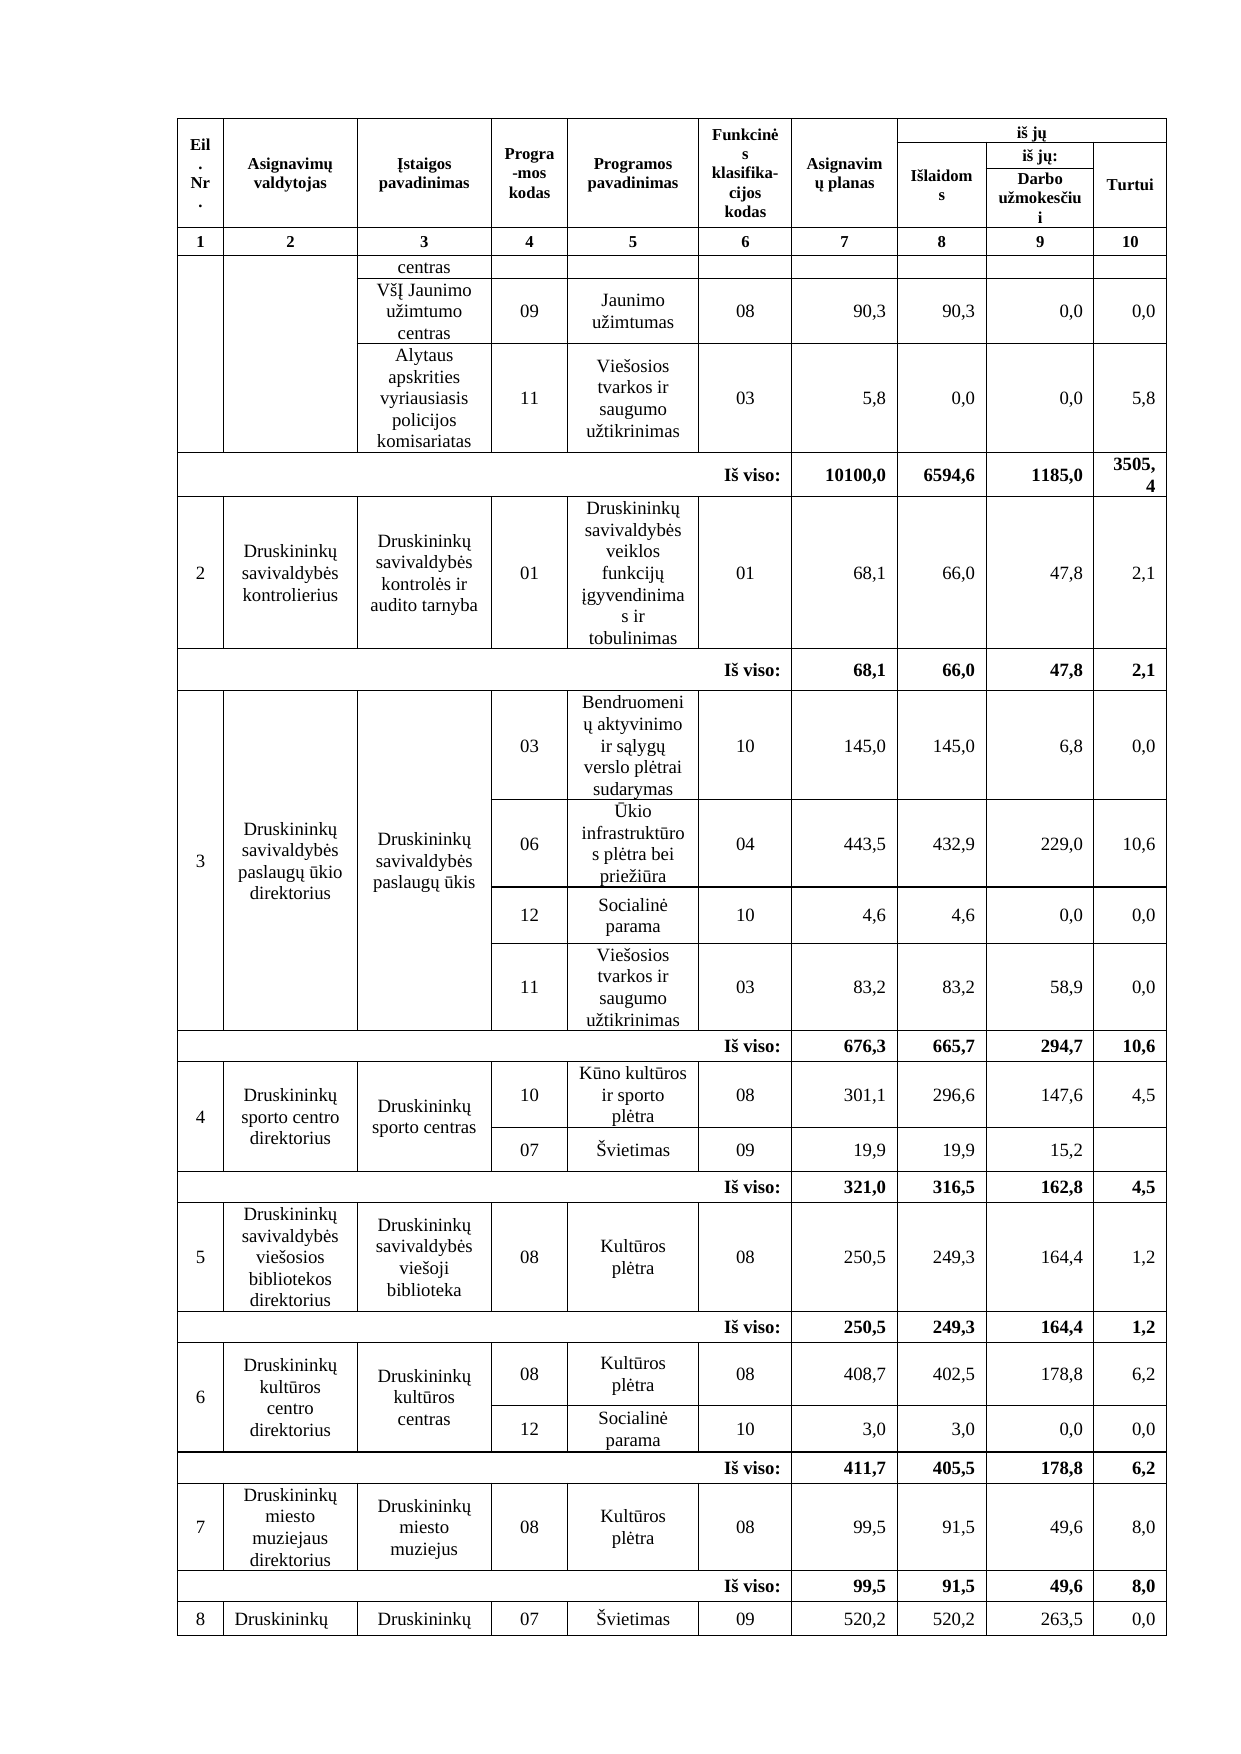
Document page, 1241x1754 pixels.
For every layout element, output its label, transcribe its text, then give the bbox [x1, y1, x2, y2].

table_cell [987, 256, 1093, 277]
table_cell 10,6 [1094, 800, 1166, 886]
table_cell 0,0 [1094, 1406, 1166, 1451]
table_cell 263,5 [987, 1602, 1093, 1635]
table_cell 01 [699, 497, 791, 648]
table_cell 2,1 [1094, 497, 1166, 648]
table_cell Iš viso: [178, 1571, 791, 1601]
table_cell 162,8 [987, 1172, 1093, 1202]
table_cell 0,0 [987, 1406, 1093, 1451]
table_cell 66,0 [898, 497, 986, 648]
table_header Eil. Nr. [178, 119, 223, 227]
table_cell 665,7 [898, 1031, 986, 1061]
table_cell Iš viso: [178, 1312, 791, 1342]
table_cell 321,0 [792, 1172, 897, 1202]
table_cell Socialinė parama [568, 1406, 698, 1451]
table_cell 178,8 [987, 1343, 1093, 1404]
table_cell 09 [699, 1602, 791, 1635]
table_cell 520,2 [792, 1602, 897, 1635]
table_cell 229,0 [987, 800, 1093, 886]
table_cell 08 [699, 1203, 791, 1311]
table_cell 0,0 [987, 888, 1093, 943]
table_cell 3 [358, 228, 491, 255]
table_cell [224, 256, 357, 452]
table_cell [792, 256, 897, 277]
table_cell Švietimas [568, 1602, 698, 1635]
table_cell 4 [492, 228, 567, 255]
table_cell Druskininkų [224, 1602, 357, 1635]
table_cell 6,2 [1094, 1453, 1166, 1483]
table_cell 58,9 [987, 944, 1093, 1030]
table_cell Druskininkų miesto muziejaus direktorius [224, 1484, 357, 1570]
table_cell 47,8 [987, 649, 1093, 690]
table_cell 07 [492, 1602, 567, 1635]
table_cell 01 [492, 497, 567, 648]
table_cell 09 [492, 279, 567, 343]
table_cell Viešosios tvarkos ir saugumo užtikrinimas [568, 344, 698, 452]
table_cell [898, 256, 986, 277]
table_cell 11 [492, 344, 567, 452]
table_cell 3 [178, 691, 223, 1030]
table_cell Socialinė parama [568, 888, 698, 943]
table_cell 1185,0 [987, 453, 1093, 496]
table_cell Druskininkų savivaldybės paslaugų ūkio direktorius [224, 691, 357, 1030]
table_cell 164,4 [987, 1312, 1093, 1342]
table_cell 91,5 [898, 1484, 986, 1570]
table_cell 08 [699, 279, 791, 343]
table_cell 0,0 [987, 344, 1093, 452]
table_header Asignavimų planas [792, 119, 897, 227]
table_cell 301,1 [792, 1062, 897, 1127]
table_cell 0,0 [1094, 888, 1166, 943]
table_cell 83,2 [898, 944, 986, 1030]
table_cell 19,9 [792, 1128, 897, 1171]
table_cell Bendruomenių aktyvinimo ir sąlygų verslo plėtrai sudarymas [568, 691, 698, 799]
table_cell 6 [178, 1343, 223, 1451]
table_cell 04 [699, 800, 791, 886]
table_cell 6 [699, 228, 791, 255]
table_cell [568, 256, 698, 277]
table_cell Alytaus apskrities vyriausiasis policijos komisariatas [358, 344, 491, 452]
table_cell Turtui [1094, 143, 1166, 227]
table_cell 145,0 [792, 691, 897, 799]
table_cell 1,2 [1094, 1312, 1166, 1342]
table_cell Iš viso: [178, 649, 791, 690]
table_cell 99,5 [792, 1571, 897, 1601]
table_cell Druskininkų sporto centro direktorius [224, 1062, 357, 1171]
table_cell 249,3 [898, 1203, 986, 1311]
table_cell 08 [699, 1062, 791, 1127]
table_cell 1 [178, 228, 223, 255]
table_cell 10 [699, 1406, 791, 1451]
table_cell Druskininkų miesto muziejus [358, 1484, 491, 1570]
table_header Progra-mos kodas [492, 119, 567, 227]
table_cell 5,8 [792, 344, 897, 452]
table_header Funkcinės klasifika-cijos kodas [699, 119, 791, 227]
table_cell 49,6 [987, 1571, 1093, 1601]
table_cell 06 [492, 800, 567, 886]
table_cell [492, 256, 567, 277]
table_cell 4,5 [1094, 1062, 1166, 1127]
table_cell 0,0 [1094, 944, 1166, 1030]
table_cell 08 [492, 1343, 567, 1404]
table_cell 0,0 [1094, 279, 1166, 343]
table_cell 4,5 [1094, 1172, 1166, 1202]
table_cell 2,1 [1094, 649, 1166, 690]
table_cell 3,0 [792, 1406, 897, 1451]
table_cell Kultūros plėtra [568, 1203, 698, 1311]
table_cell 145,0 [898, 691, 986, 799]
table_cell [178, 256, 223, 452]
table_cell 99,5 [792, 1484, 897, 1570]
table_cell 432,9 [898, 800, 986, 886]
table_cell 4,6 [792, 888, 897, 943]
table_cell 443,5 [792, 800, 897, 886]
table_cell 249,3 [898, 1312, 986, 1342]
table_cell 90,3 [792, 279, 897, 343]
table_cell 178,8 [987, 1453, 1093, 1483]
table_cell Druskininkų savivaldybės veiklos funkcijų įgyvendinimas ir tobulinimas [568, 497, 698, 648]
table_cell 8 [898, 228, 986, 255]
table_cell 3505,4 [1094, 453, 1166, 496]
table_cell 0,0 [898, 344, 986, 452]
table_cell 08 [492, 1484, 567, 1570]
table_cell Druskininkų [358, 1602, 491, 1635]
table_cell 08 [699, 1484, 791, 1570]
table_cell Išlaidoms [898, 143, 986, 227]
table_cell 10 [699, 691, 791, 799]
table_cell 19,9 [898, 1128, 986, 1171]
table_cell Iš viso: [178, 453, 791, 496]
table_cell [1094, 256, 1166, 277]
table_cell Iš viso: [178, 1172, 791, 1202]
table_cell 08 [699, 1343, 791, 1404]
table_cell 405,5 [898, 1453, 986, 1483]
table_cell 10 [492, 1062, 567, 1127]
table_cell 3,0 [898, 1406, 986, 1451]
table_cell Druskininkų sporto centras [358, 1062, 491, 1171]
table_cell 68,1 [792, 649, 897, 690]
table_cell 164,4 [987, 1203, 1093, 1311]
table_cell Druskininkų savivaldybės viešoji biblioteka [358, 1203, 491, 1311]
table_cell Viešosios tvarkos ir saugumo užtikrinimas [568, 944, 698, 1030]
table_cell 47,8 [987, 497, 1093, 648]
table_cell 5 [568, 228, 698, 255]
table_cell 68,1 [792, 497, 897, 648]
table_cell 8,0 [1094, 1571, 1166, 1601]
table_cell Druskininkų savivaldybės paslaugų ūkis [358, 691, 491, 1030]
table_cell 07 [492, 1128, 567, 1171]
table_cell Iš viso: [178, 1031, 791, 1061]
table_cell Druskininkų kultūros centras [358, 1343, 491, 1451]
table_cell 147,6 [987, 1062, 1093, 1127]
table_cell 0,0 [1094, 691, 1166, 799]
table_cell 316,5 [898, 1172, 986, 1202]
table_cell 9 [987, 228, 1093, 255]
table_cell 49,6 [987, 1484, 1093, 1570]
table_cell iš jų: [987, 143, 1093, 168]
table_cell 250,5 [792, 1312, 897, 1342]
table_cell 408,7 [792, 1343, 897, 1404]
table_cell 10100,0 [792, 453, 897, 496]
table_cell Darbo užmokesčiui [987, 169, 1093, 227]
table_cell Iš viso: [178, 1453, 791, 1483]
table_cell 12 [492, 1406, 567, 1451]
table_cell 0,0 [987, 279, 1093, 343]
table_cell 09 [699, 1128, 791, 1171]
table_cell Jaunimo užimtumas [568, 279, 698, 343]
table_cell 66,0 [898, 649, 986, 690]
table_header Programos pavadinimas [568, 119, 698, 227]
table_cell 10,6 [1094, 1031, 1166, 1061]
table_cell Švietimas [568, 1128, 698, 1171]
table_cell Druskininkų savivaldybės kontrolierius [224, 497, 357, 648]
table_cell 10 [1094, 228, 1166, 255]
table_header Asignavimų valdytojas [224, 119, 357, 227]
table_cell [1094, 1128, 1166, 1171]
table_cell 10 [699, 888, 791, 943]
table_cell 5 [178, 1203, 223, 1311]
table_cell 91,5 [898, 1571, 986, 1601]
table_cell 5,8 [1094, 344, 1166, 452]
table_cell 6594,6 [898, 453, 986, 496]
table_cell 520,2 [898, 1602, 986, 1635]
table_cell 6,2 [1094, 1343, 1166, 1404]
table_cell 03 [492, 691, 567, 799]
table_cell 8,0 [1094, 1484, 1166, 1570]
table_cell Kultūros plėtra [568, 1343, 698, 1404]
table_cell [699, 256, 791, 277]
table_cell 7 [792, 228, 897, 255]
table_cell 1,2 [1094, 1203, 1166, 1311]
table_cell 83,2 [792, 944, 897, 1030]
table_cell 15,2 [987, 1128, 1093, 1171]
table_cell centras [358, 256, 491, 277]
table_cell 294,7 [987, 1031, 1093, 1061]
table_cell 03 [699, 344, 791, 452]
table_cell 676,3 [792, 1031, 897, 1061]
table_cell 8 [178, 1602, 223, 1635]
table_cell 402,5 [898, 1343, 986, 1404]
table_cell 11 [492, 944, 567, 1030]
table_cell Druskininkų savivaldybės kontrolės ir audito tarnyba [358, 497, 491, 648]
table_cell Kūno kultūros ir sporto plėtra [568, 1062, 698, 1127]
table_cell 296,6 [898, 1062, 986, 1127]
table_header iš jų [898, 119, 1166, 142]
table_cell 90,3 [898, 279, 986, 343]
table_cell 2 [224, 228, 357, 255]
table_cell 2 [178, 497, 223, 648]
table_cell 4 [178, 1062, 223, 1171]
table_cell Druskininkų kultūros centro direktorius [224, 1343, 357, 1451]
table_cell 7 [178, 1484, 223, 1570]
table_header Įstaigos pavadinimas [358, 119, 491, 227]
table_cell Kultūros plėtra [568, 1484, 698, 1570]
table_cell 12 [492, 888, 567, 943]
table_cell 08 [492, 1203, 567, 1311]
table_cell 6,8 [987, 691, 1093, 799]
table_cell 0,0 [1094, 1602, 1166, 1635]
table_cell VšĮ Jaunimo užimtumo centras [358, 279, 491, 343]
table_cell 411,7 [792, 1453, 897, 1483]
table_cell Druskininkų savivaldybės viešosios bibliotekos direktorius [224, 1203, 357, 1311]
table_cell Ūkio infrastruktūros plėtra bei priežiūra [568, 800, 698, 886]
table_cell 4,6 [898, 888, 986, 943]
table_cell 250,5 [792, 1203, 897, 1311]
table_cell 03 [699, 944, 791, 1030]
